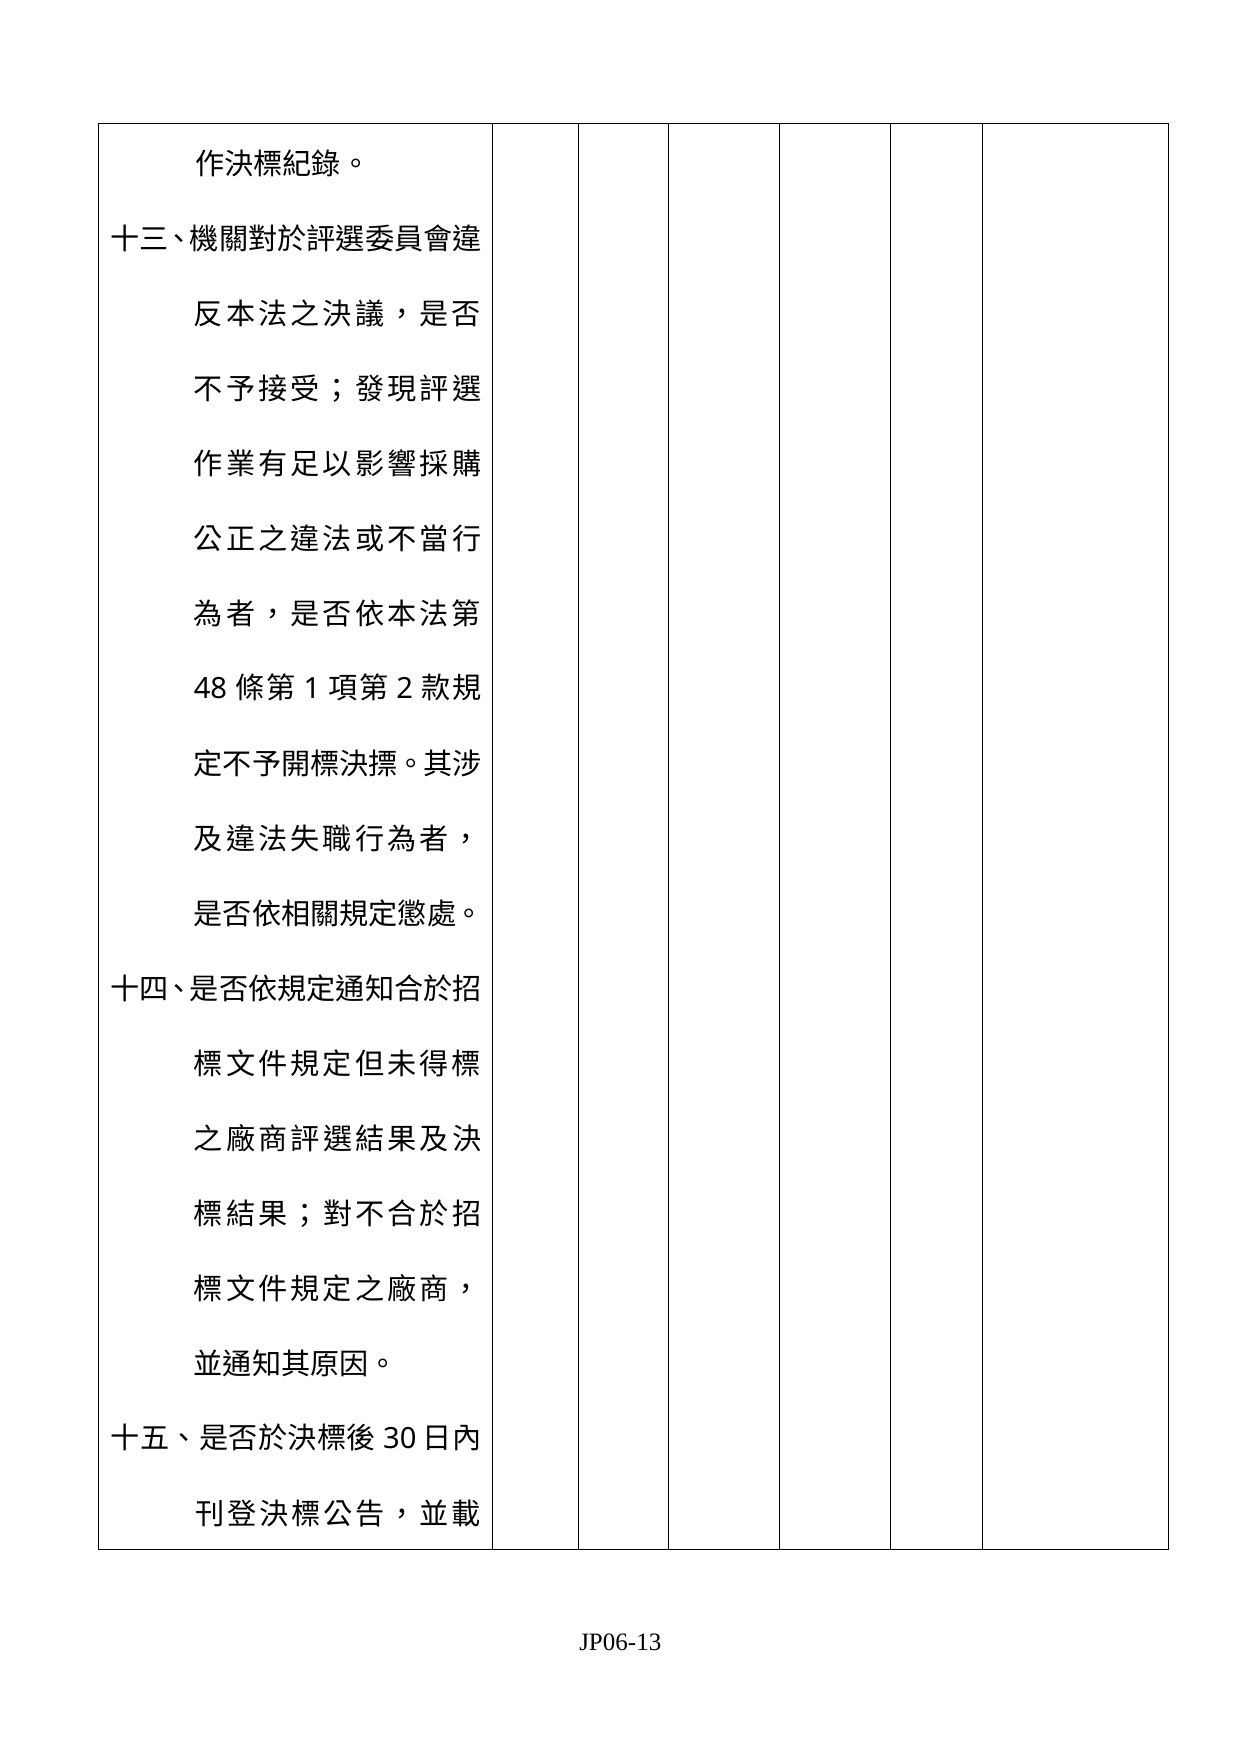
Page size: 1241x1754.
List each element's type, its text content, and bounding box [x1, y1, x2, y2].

table_cell [891, 124, 982, 1549]
table_cell 作決標紀錄。 十三、機關對於評選委員會違反本法之決議，是否不予接受；發現評選作業有足以影響採購公正之違法或不當行為者，是否依本法第48條第1項第2款規定不予開標決摽。其涉及違法失職行為者，是否依相關規定懲處。 十四、是否依規定通知合於招標文件規定但未得標之廠商評選結果及決標結果；對不合於招標文件規定之廠商，並通知其原因。 十五、是否於決標後30日內刊登決標公告，並載 [99, 124, 492, 1549]
table_cell [983, 124, 1168, 1549]
table_cell [493, 124, 578, 1549]
table_cell [780, 124, 890, 1549]
table_cell [579, 124, 668, 1549]
table_cell [669, 124, 779, 1549]
